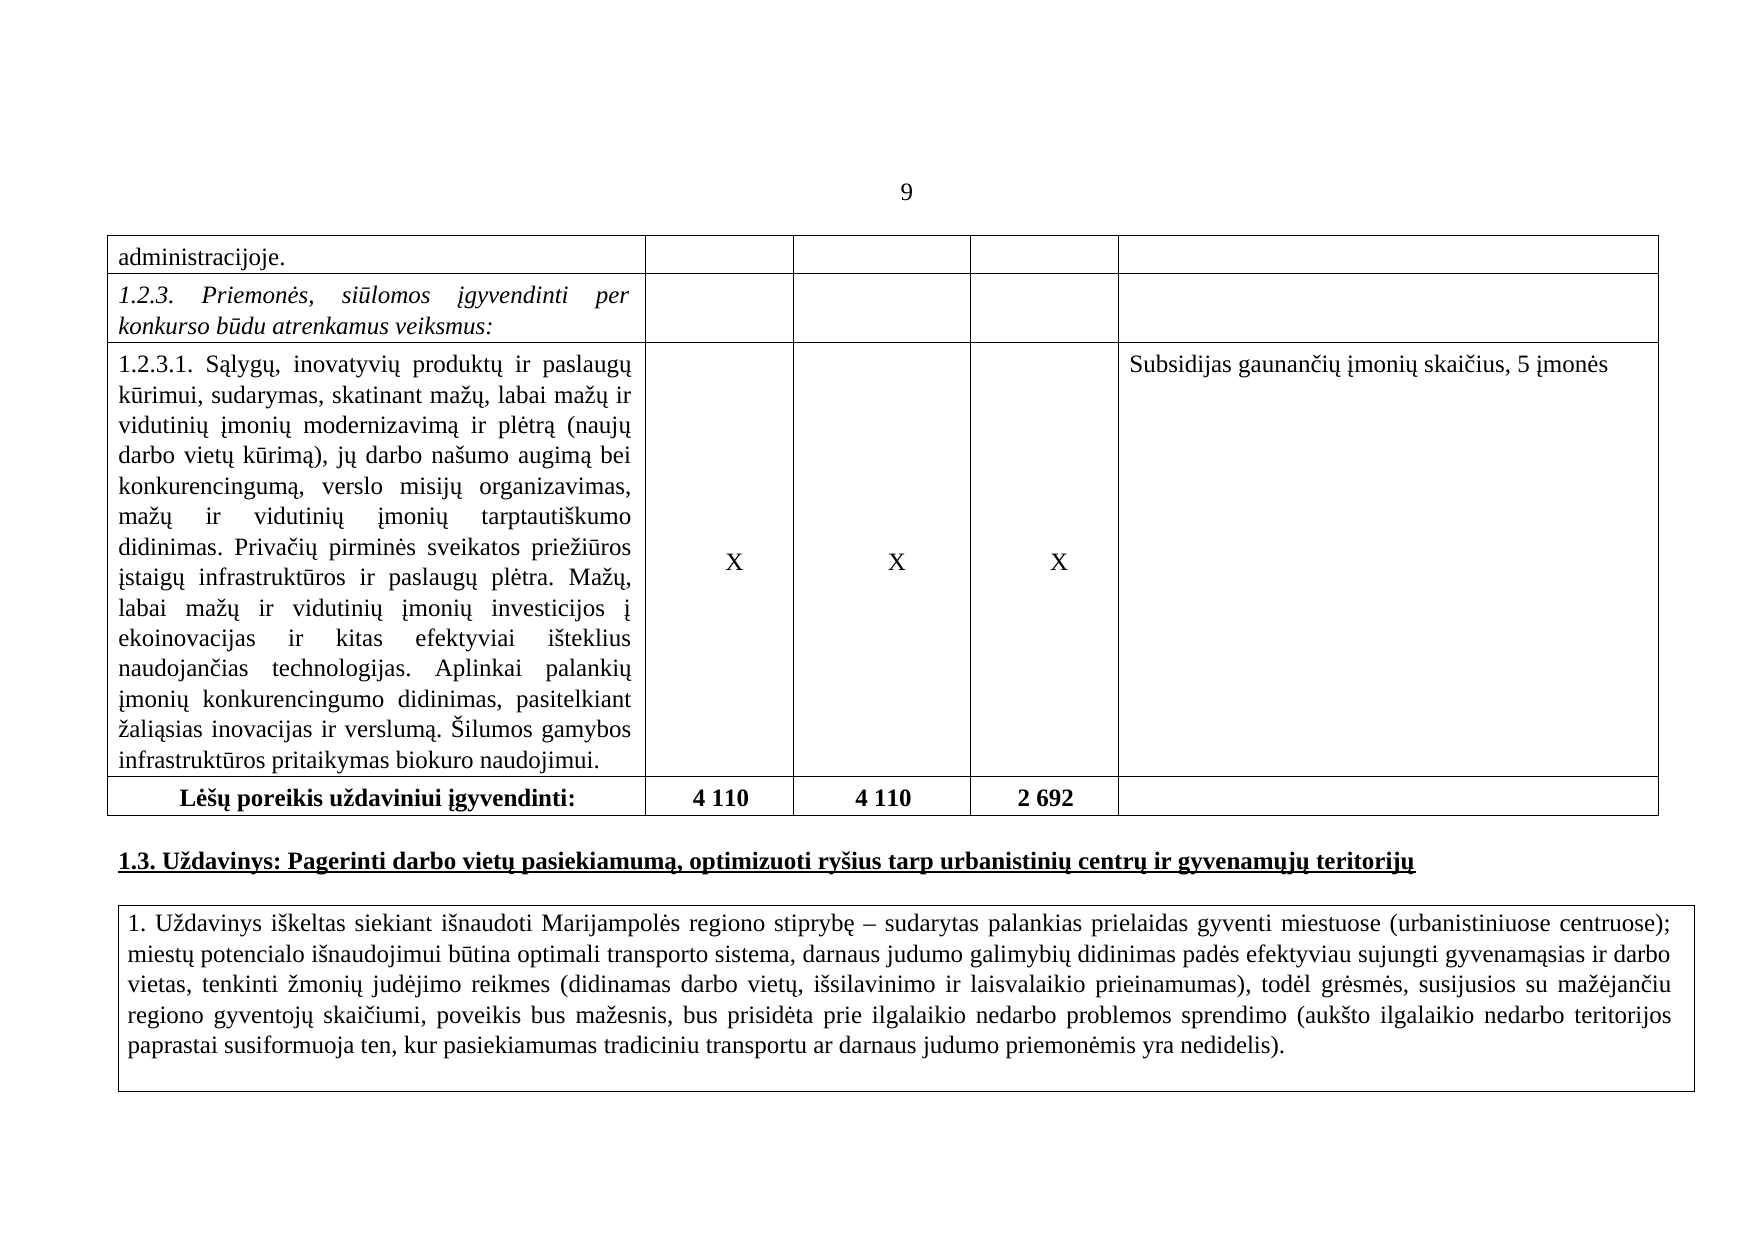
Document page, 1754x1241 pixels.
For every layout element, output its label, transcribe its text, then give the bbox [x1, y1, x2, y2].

table_cell [646, 236, 793, 273]
table_cell [1119, 274, 1658, 342]
table_cell [794, 274, 970, 342]
table_cell 1.2.3.1. Sąlygų, inovatyvių produktų ir paslaugų kūrimui, sudarymas, skatinant mažų, labai mažų ir vidutinių įmonių modernizavimą ir plėtrą (naujų darbo vietų kūrimą), jų darbo našumo augimą bei konkurencingumą, verslo misijų organizavimas, mažų ir vidutinių įmonių tarptautiškumo didinimas. Privačių pirminės sveikatos priežiūros įstaigų infrastruktūros ir paslaugų plėtra. Mažų, labai mažų ir vidutinių įmonių investicijos į ekoinovacijas ir kitas efektyviai išteklius naudojančias technologijas. Aplinkai palankių įmonių konkurencingumo didinimas, pasitelkiant žaliąsias inovacijas ir verslumą. Šilumos gamybos infrastruktūros pritaikymas biokuro naudojimui. [108, 343, 645, 776]
table_cell [646, 274, 793, 342]
table_cell 2 692 [971, 777, 1118, 815]
table_cell Subsidijas gaunančių įmonių skaičius, 5 įmonės [1119, 343, 1658, 776]
text 1.3. Uždavinys: Pagerinti darbo vietų pasiekiamumą, optimizuoti ryšius tarp urbanistinių centrų ir gyvenamųjų teritorijų [118, 846, 1742, 875]
table_cell X [646, 343, 793, 776]
table_cell 4 110 [794, 777, 970, 815]
table_cell [1119, 777, 1658, 815]
table_cell 4 110 [646, 777, 793, 815]
table_cell [794, 236, 970, 273]
text 1. Uždavinys iškeltas siekiant išnaudoti Marijampolės regiono stiprybę – sudarytas palankias prielaidas gyventi miestuose (urbanistiniuose centruose); miestų potencialo išnaudojimui būtina optimali transporto sistema, darnaus judumo galimybių didinimas padės efektyviau sujungti gyvenamąsias ir darbo vietas, tenkinti žmonių judėjimo reikmes (didinamas darbo vietų, išsilavinimo ir laisvalaikio prieinamumas), todėl grėsmės, susijusios su mažėjančiu regiono gyventojų skaičiumi, poveikis bus mažesnis, bus prisidėta prie ilgalaikio nedarbo problemos sprendimo (aukšto ilgalaikio nedarbo teritorijos paprastai susiformuoja ten, kur pasiekiamumas tradiciniu transportu ar darnaus judumo priemonėmis yra nedidelis). [119, 906, 1694, 1059]
table_cell X [794, 343, 970, 776]
table_cell Lėšų poreikis uždaviniui įgyvendinti: [108, 777, 645, 815]
table_cell [1119, 236, 1658, 273]
table_cell 1.2.3. Priemonės, siūlomos įgyvendinti per konkurso būdu atrenkamus veiksmus: [108, 274, 645, 342]
table_cell [971, 236, 1118, 273]
table_cell administracijoje. [108, 236, 645, 273]
table_cell X [971, 343, 1118, 776]
table_cell [971, 274, 1118, 342]
